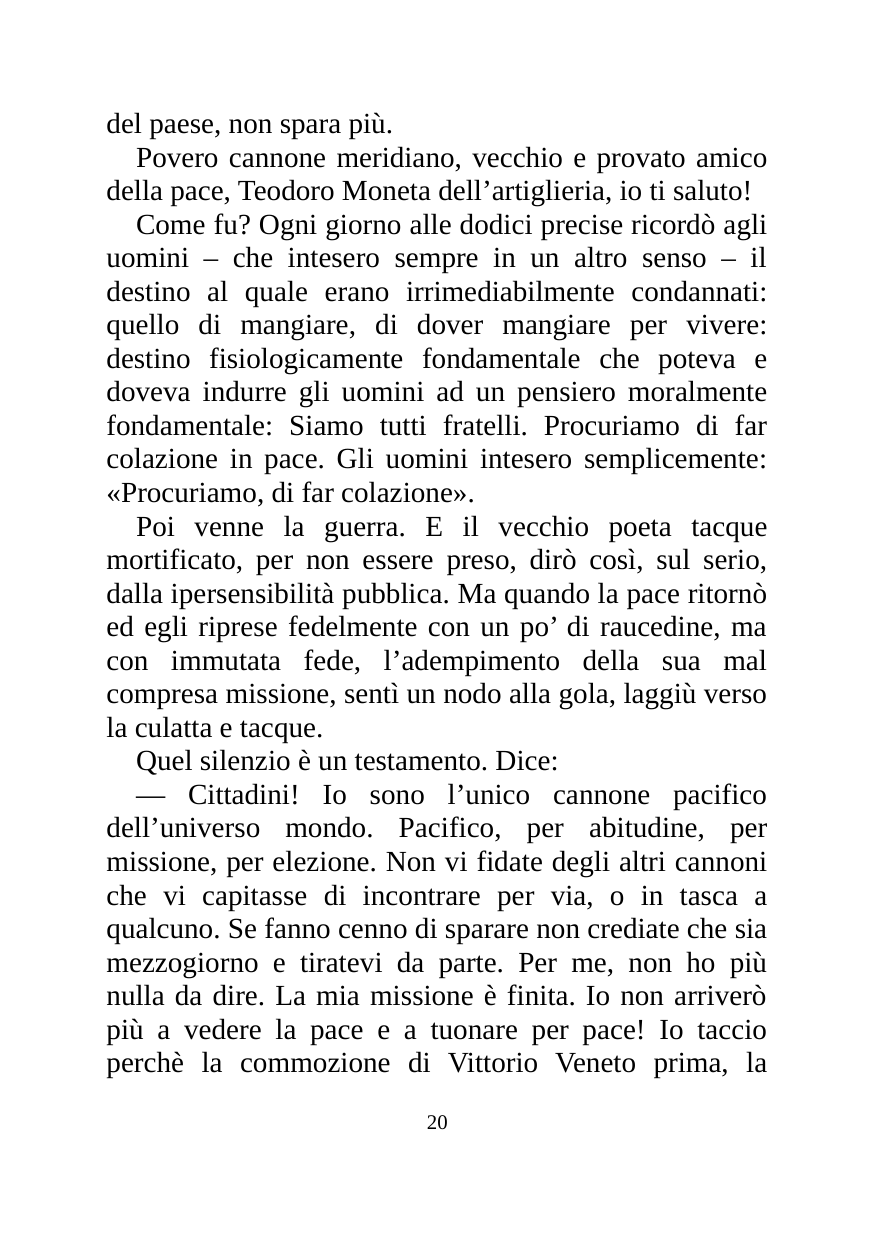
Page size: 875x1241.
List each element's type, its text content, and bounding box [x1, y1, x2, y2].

text Poi venne la guerra. E il vecchio poeta tacque mortificato, per non essere preso, dirò così, sul serio, dalla ipersensibilità pubblica. Ma quando la pace ritornò ed egli riprese fedelmente con un po’ di raucedine, ma con immutata fede, l’adempimento della sua mal compresa missione, sentì un nodo alla gola, laggiù verso la culatta e tacque. [106, 509, 768, 743]
text Quel silenzio è un testamento. Dice: [106, 743, 768, 777]
text — Cittadini! Io sono l’unico cannone pacifico dell’universo mondo. Pacifico, per abitudine, per missione, per elezione. Non vi fidate degli altri cannoni che vi capitasse di incontrare per via, o in tasca a qualcuno. Se fanno cenno di sparare non crediate che sia mezzogiorno e tiratevi da parte. Per me, non ho più nulla da dire. La mia missione è finita. Io non arriverò più a vedere la pace e a tuonare per pace! Io taccio perchè la commozione di Vittorio Veneto prima, la [106, 777, 768, 1079]
text Come fu? Ogni giorno alle dodici precise ricordò agli uomini – che intesero sempre in un altro senso – il destino al quale erano irrimediabilmente condannati: quello di mangiare, di dover mangiare per vivere: destino fisiologicamente fondamentale che poteva e doveva indurre gli uomini ad un pensiero moralmente fondamentale: Siamo tutti fratelli. Procuriamo di far colazione in pace. Gli uomini intesero semplicemente: «Procuriamo, di far colazione». [106, 207, 768, 509]
text del paese, non spara più. [106, 106, 768, 140]
text Povero cannone meridiano, vecchio e provato amico della pace, Teodoro Moneta dell’artiglieria, io ti saluto! [106, 140, 768, 207]
